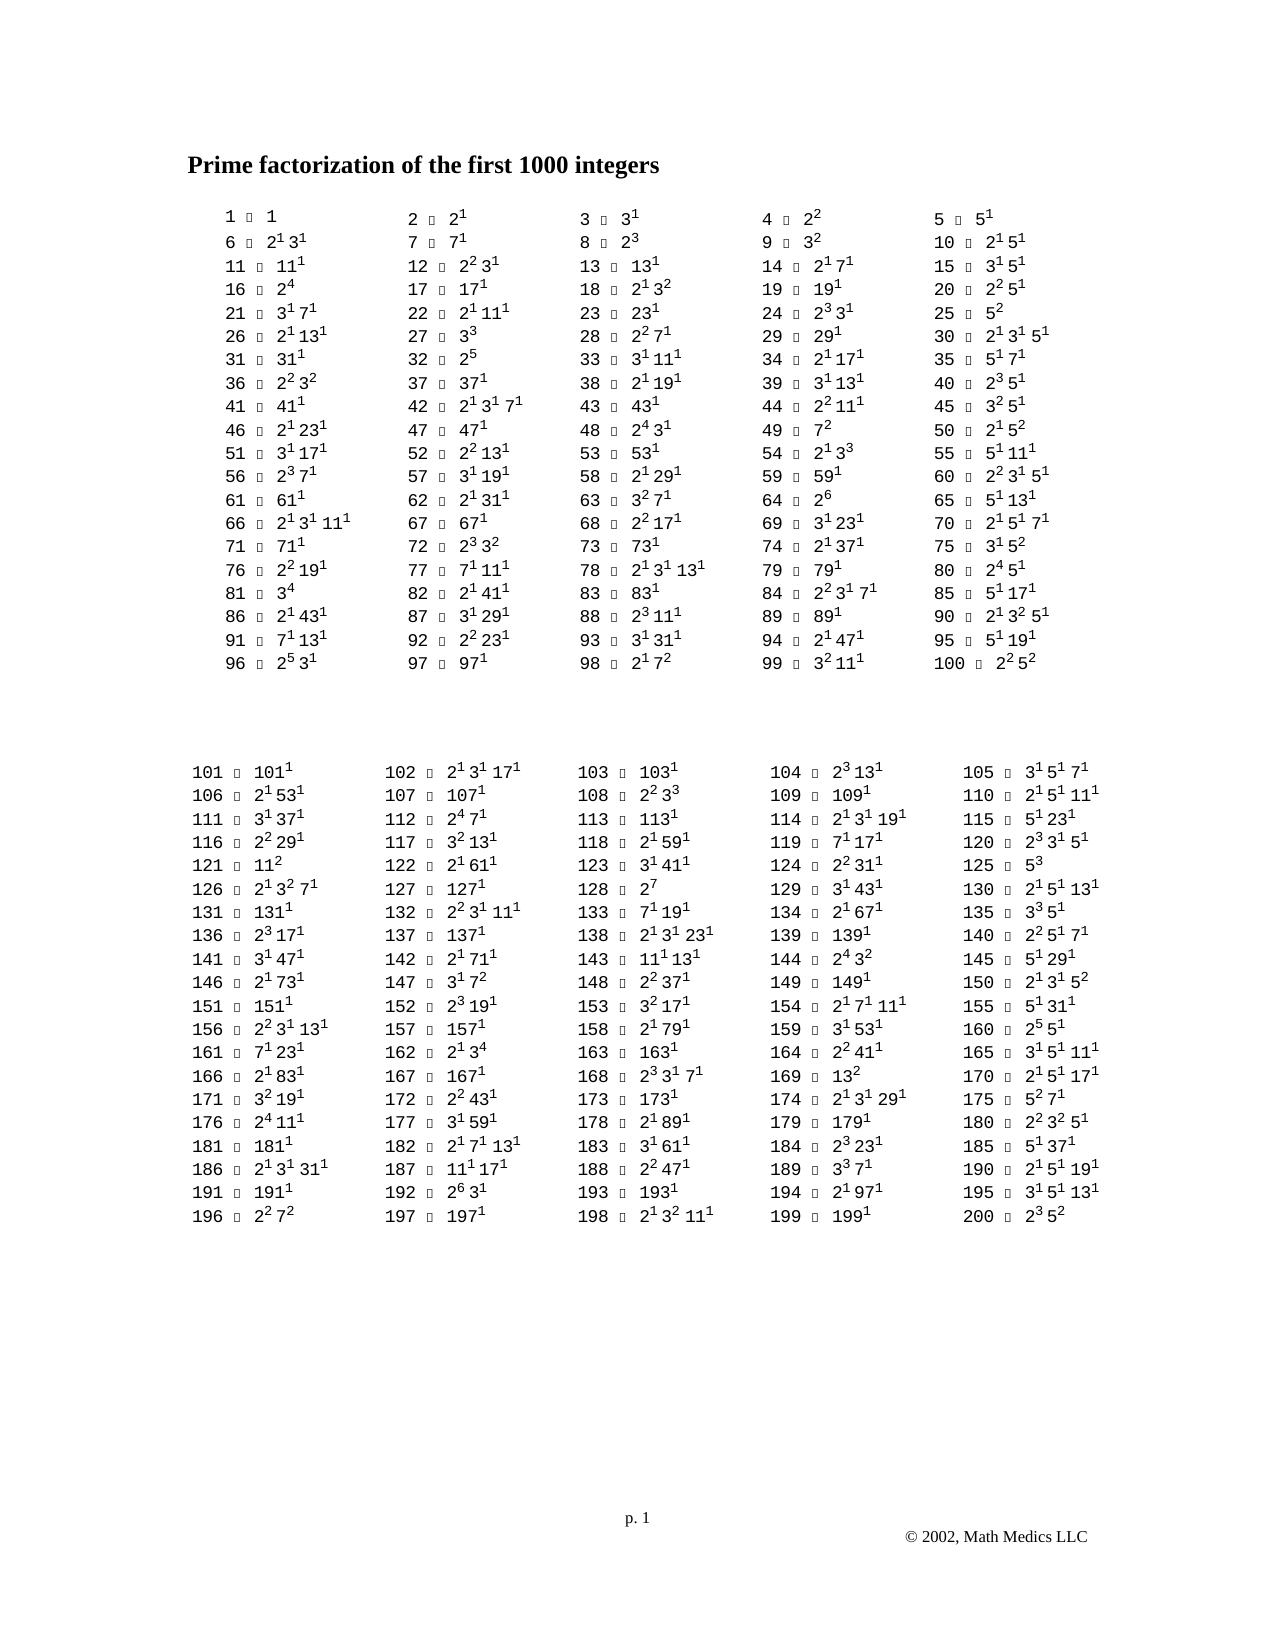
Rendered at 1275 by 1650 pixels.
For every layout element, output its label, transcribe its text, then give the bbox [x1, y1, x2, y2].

text Prime factorization of the first 1000 integers [187, 150, 1087, 179]
